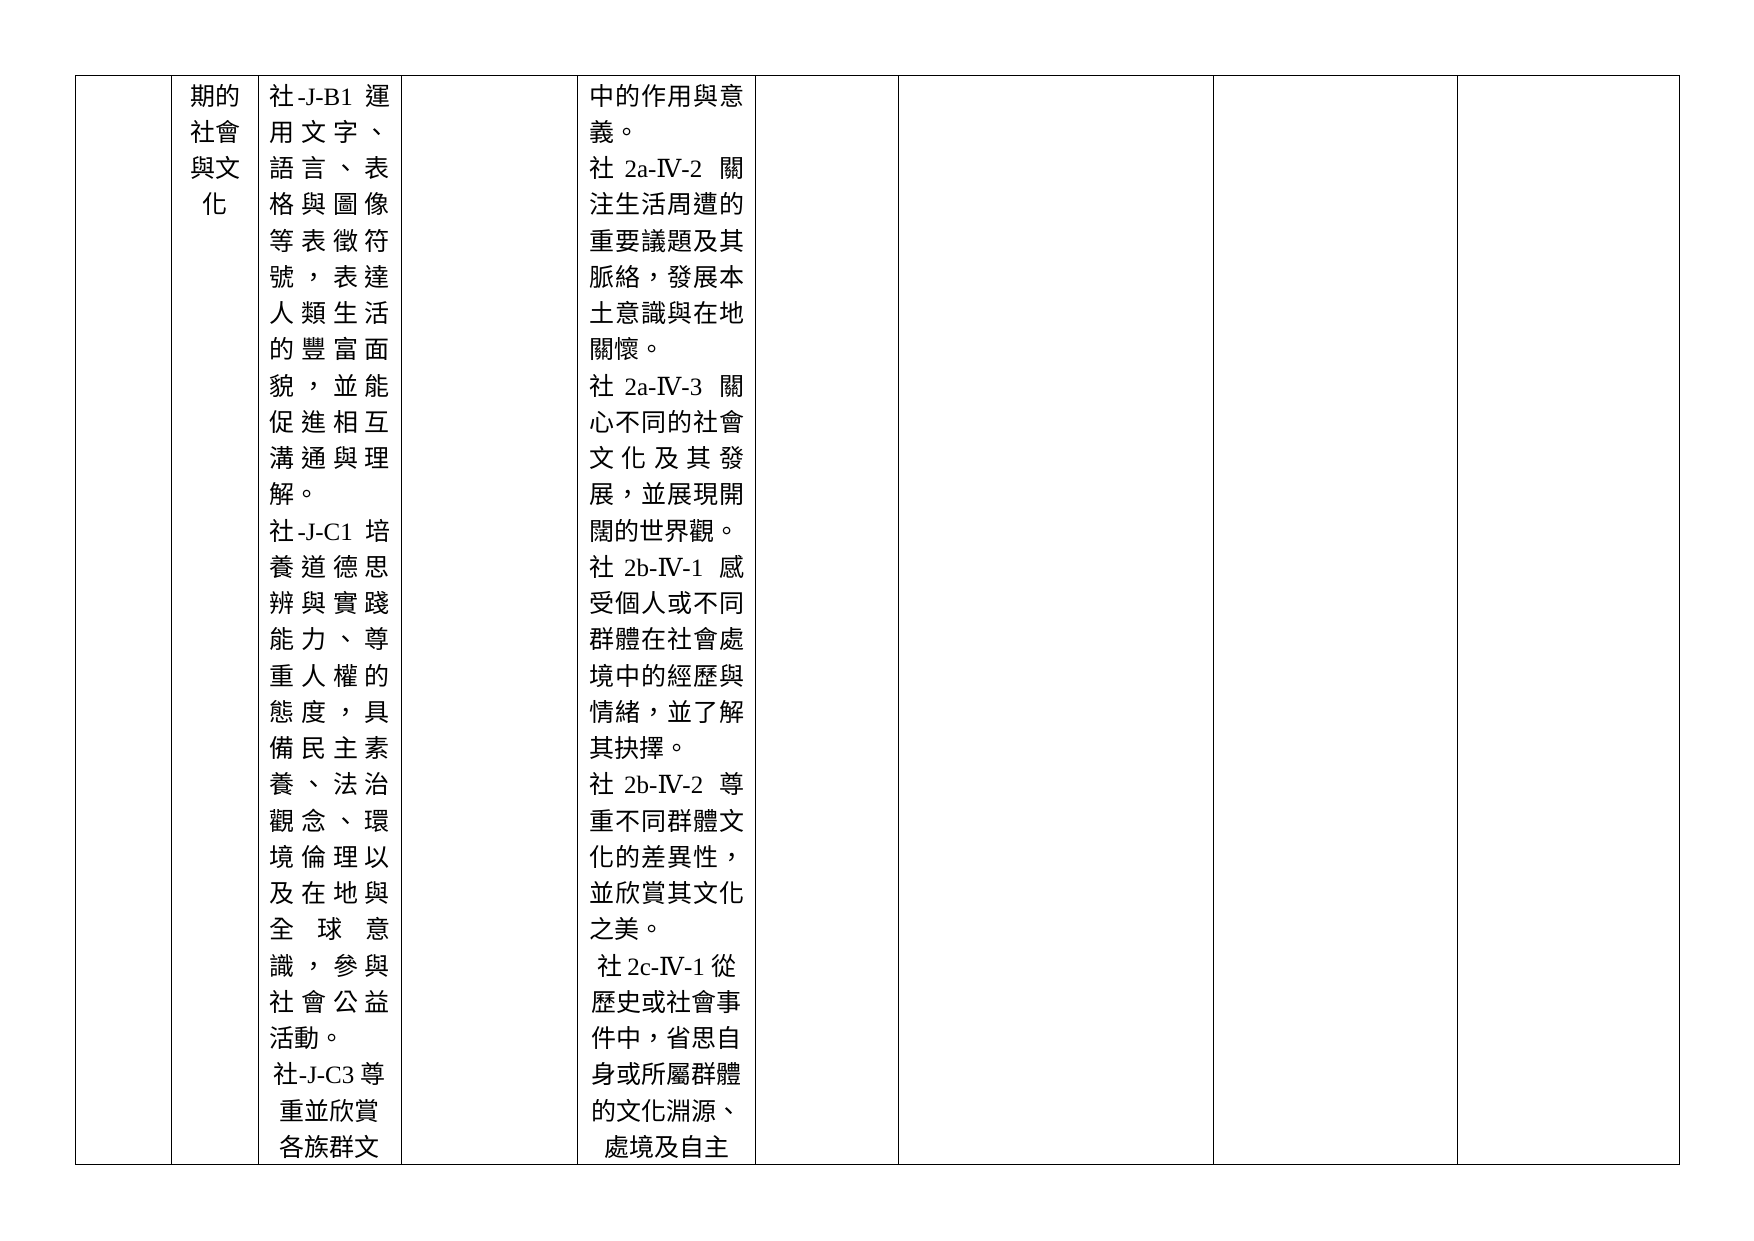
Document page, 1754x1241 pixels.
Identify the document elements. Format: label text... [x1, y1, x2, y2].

table_cell [402, 76, 577, 1163]
table_cell 社-J-B1 運用文字、語言、表格與圖像等表徵符號，表達人類生活的豐富面貌，並能促進相互溝通與理解。 社-J-C1 培養道德思辨與實踐能力、尊重人權的態度，具備民主素養、法治觀念、環境倫理以及在地與全球意識，參與社會公益活動。 社-J-C3 尊重並欣賞各族群文 [259, 76, 401, 1163]
table_cell 期的社會與文化 [172, 76, 258, 1163]
table_cell [1458, 76, 1679, 1163]
table_cell [899, 76, 1213, 1163]
table_cell 中的作用與意義。 社2a-Ⅳ-2 關注生活周遭的重要議題及其脈絡，發展本土意識與在地關懷。 社2a-Ⅳ-3 關心不同的社會文化及其發展，並展現開闊的世界觀。 社2b-Ⅳ-1 感受個人或不同群體在社會處境中的經歷與情緒，並了解其抉擇。 社2b-Ⅳ-2 尊重不同群體文化的差異性，並欣賞其文化之美。 社2c-Ⅳ-1 從歷史或社會事件中，省思自身或所屬群體的文化淵源、處境及自主 [578, 76, 755, 1163]
table_cell [76, 76, 171, 1163]
table_cell [1214, 76, 1457, 1163]
table_cell [756, 76, 898, 1163]
